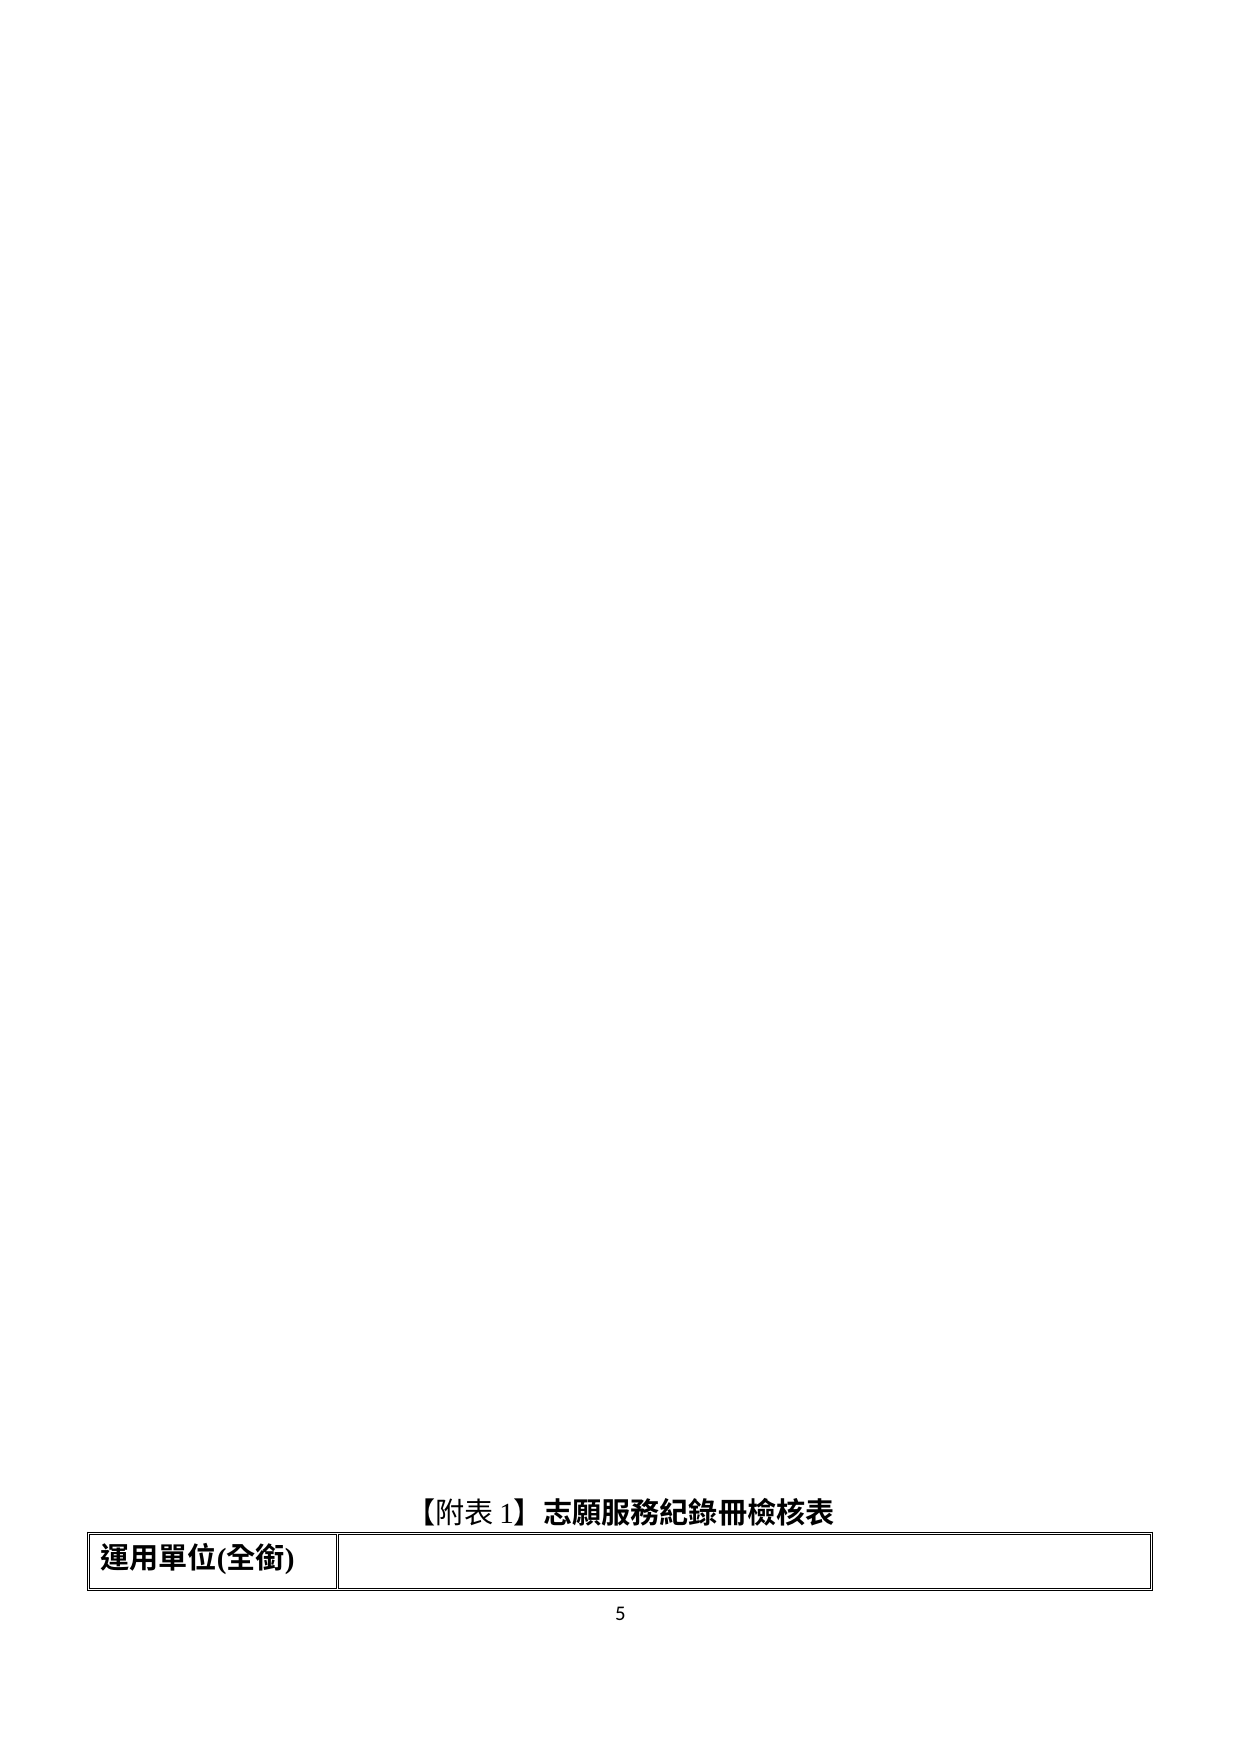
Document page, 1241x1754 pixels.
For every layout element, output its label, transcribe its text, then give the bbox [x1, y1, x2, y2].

table_header [339, 1535, 1150, 1588]
text 【附表1】志願服務紀錄冊檢核表 [89, 1469, 1152, 1532]
table_header 運用單位(全銜) [90, 1535, 336, 1588]
